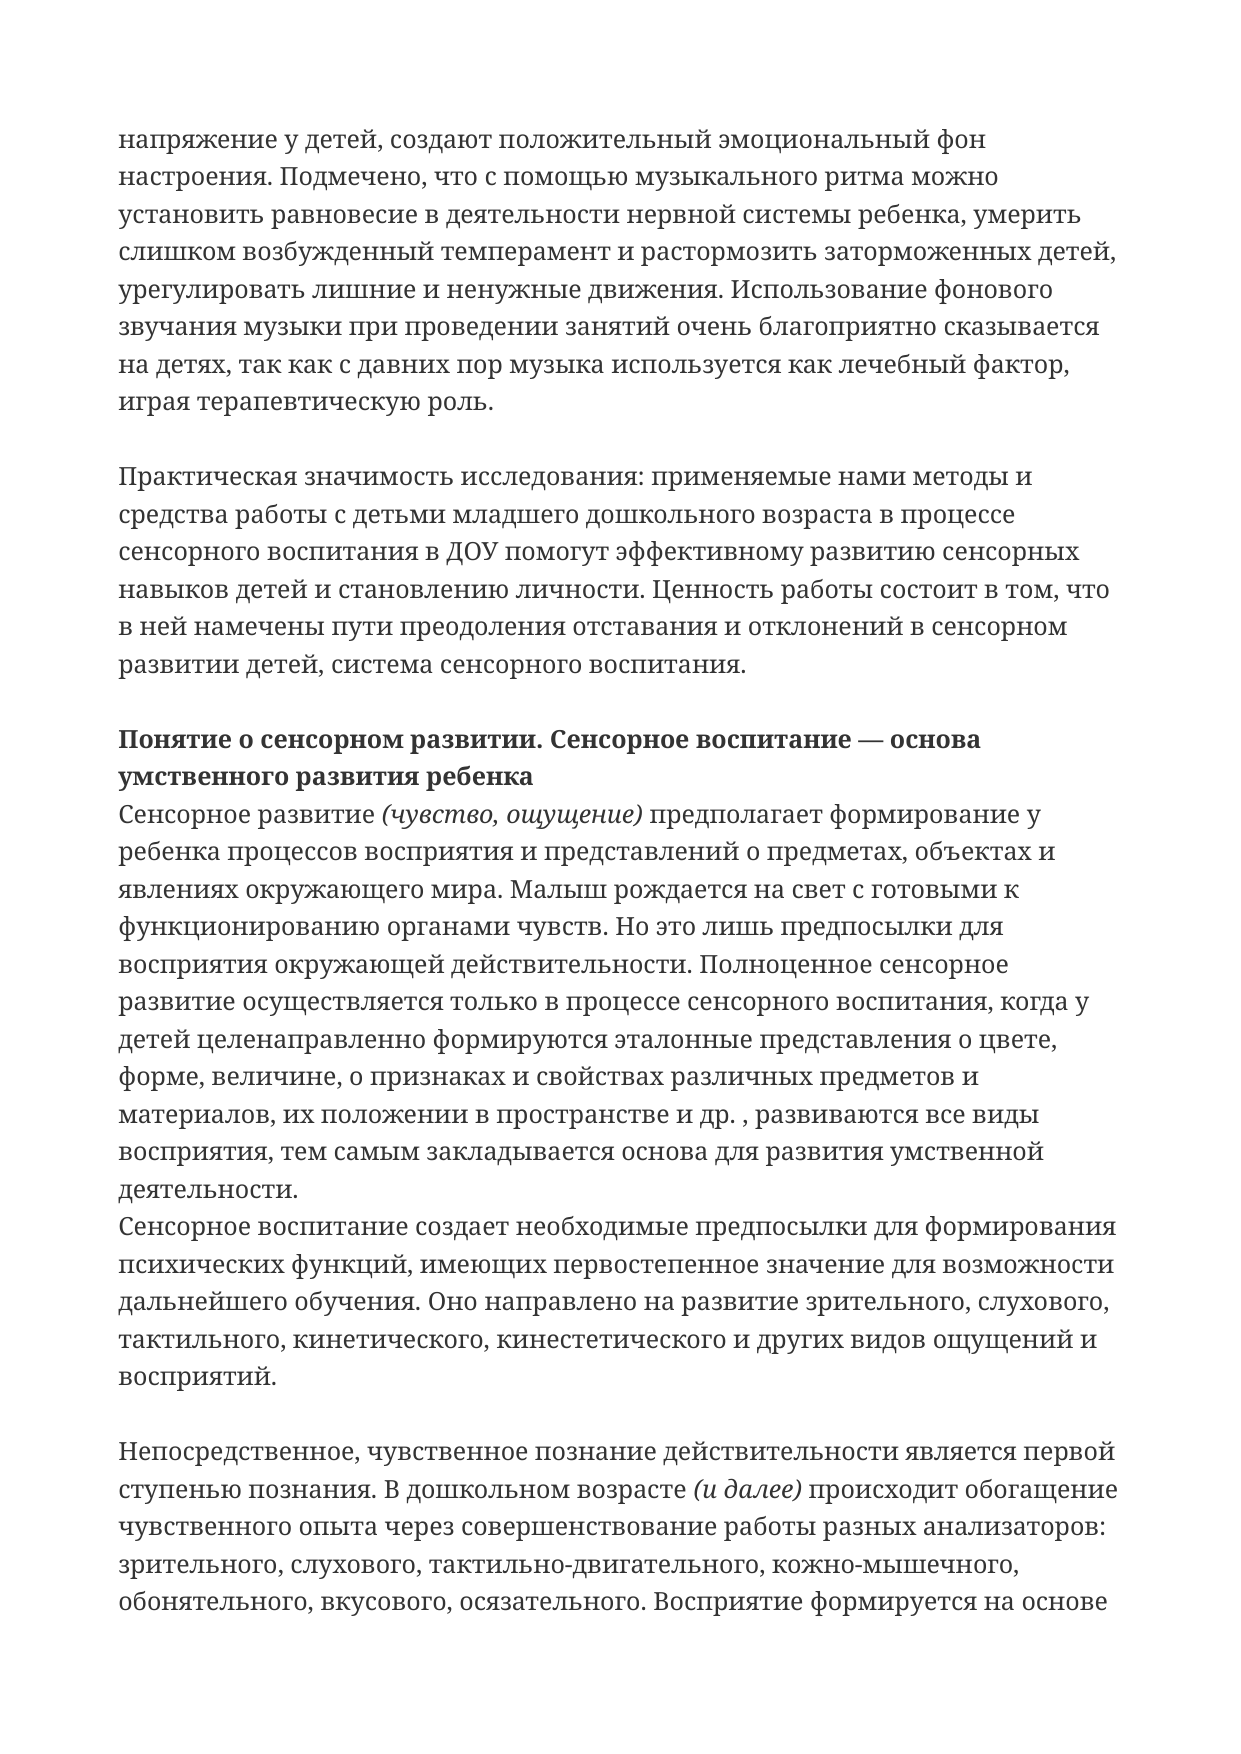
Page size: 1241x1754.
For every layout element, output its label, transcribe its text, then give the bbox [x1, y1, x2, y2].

text Сенсорное развитие (чувство, ощущение) предполагает формирование у ребенка процессов восприятия и представлений о предметах, объектах и явлениях окружающего мира. Малыш рождается на свет с готовыми к функционированию органами чувств. Но это лишь предпосылки для восприятия окружающей действительности. Полноценное сенсорное развитие осуществляется только в процессе сенсорного воспитания, когда у детей целенаправленно формируются эталонные представления о цвете, форме, величине, о признаках и свойствах различных предметов и материалов, их положении в пространстве и др. , развиваются все виды восприятия, тем самым закладывается основа для развития умственной деятельности. [118, 793, 1122, 1206]
text Непосредственное, чувственное познание действительности является первой ступенью познания. В дошкольном возрасте (и далее) происходит обогащение чувственного опыта через совершенствование работы разных анализаторов: зрительного, слухового, тактильно-двигательного, кожно-мышечного, обонятельного, вкусового, осязательного. Восприятие формируется на основе [118, 1431, 1122, 1618]
text Понятие о сенсорном развитии. Сенсорное воспитание — основа умственного развития ребенка [118, 718, 1122, 793]
text Практическая значимость исследования: применяемые нами методы и средства работы с детьми младшего дошкольного возраста в процессе сенсорного воспитания в ДОУ помогут эффективному развитию сенсорных навыков детей и становлению личности. Ценность работы состоит в том, что в ней намечены пути преодоления отставания и отклонений в сенсорном развитии детей, система сенсорного воспитания. [118, 456, 1122, 681]
text напряжение у детей, создают положительный эмоциональный фон настроения. Подмечено, что с помощью музыкального ритма можно установить равновесие в деятельности нервной системы ребенка, умерить слишком возбужденный темперамент и растормозить заторможенных детей, урегулировать лишние и ненужные движения. Использование фонового звучания музыки при проведении занятий очень благоприятно сказывается на детях, так как с давних пор музыка используется как лечебный фактор, играя терапевтическую роль. [118, 118, 1122, 418]
text Сенсорное воспитание создает необходимые предпосылки для формирования психических функций, имеющих первостепенное значение для возможности дальнейшего обучения. Оно направлено на развитие зрительного, слухового, тактильного, кинетического, кинестетического и других видов ощущений и восприятий. [118, 1206, 1122, 1393]
